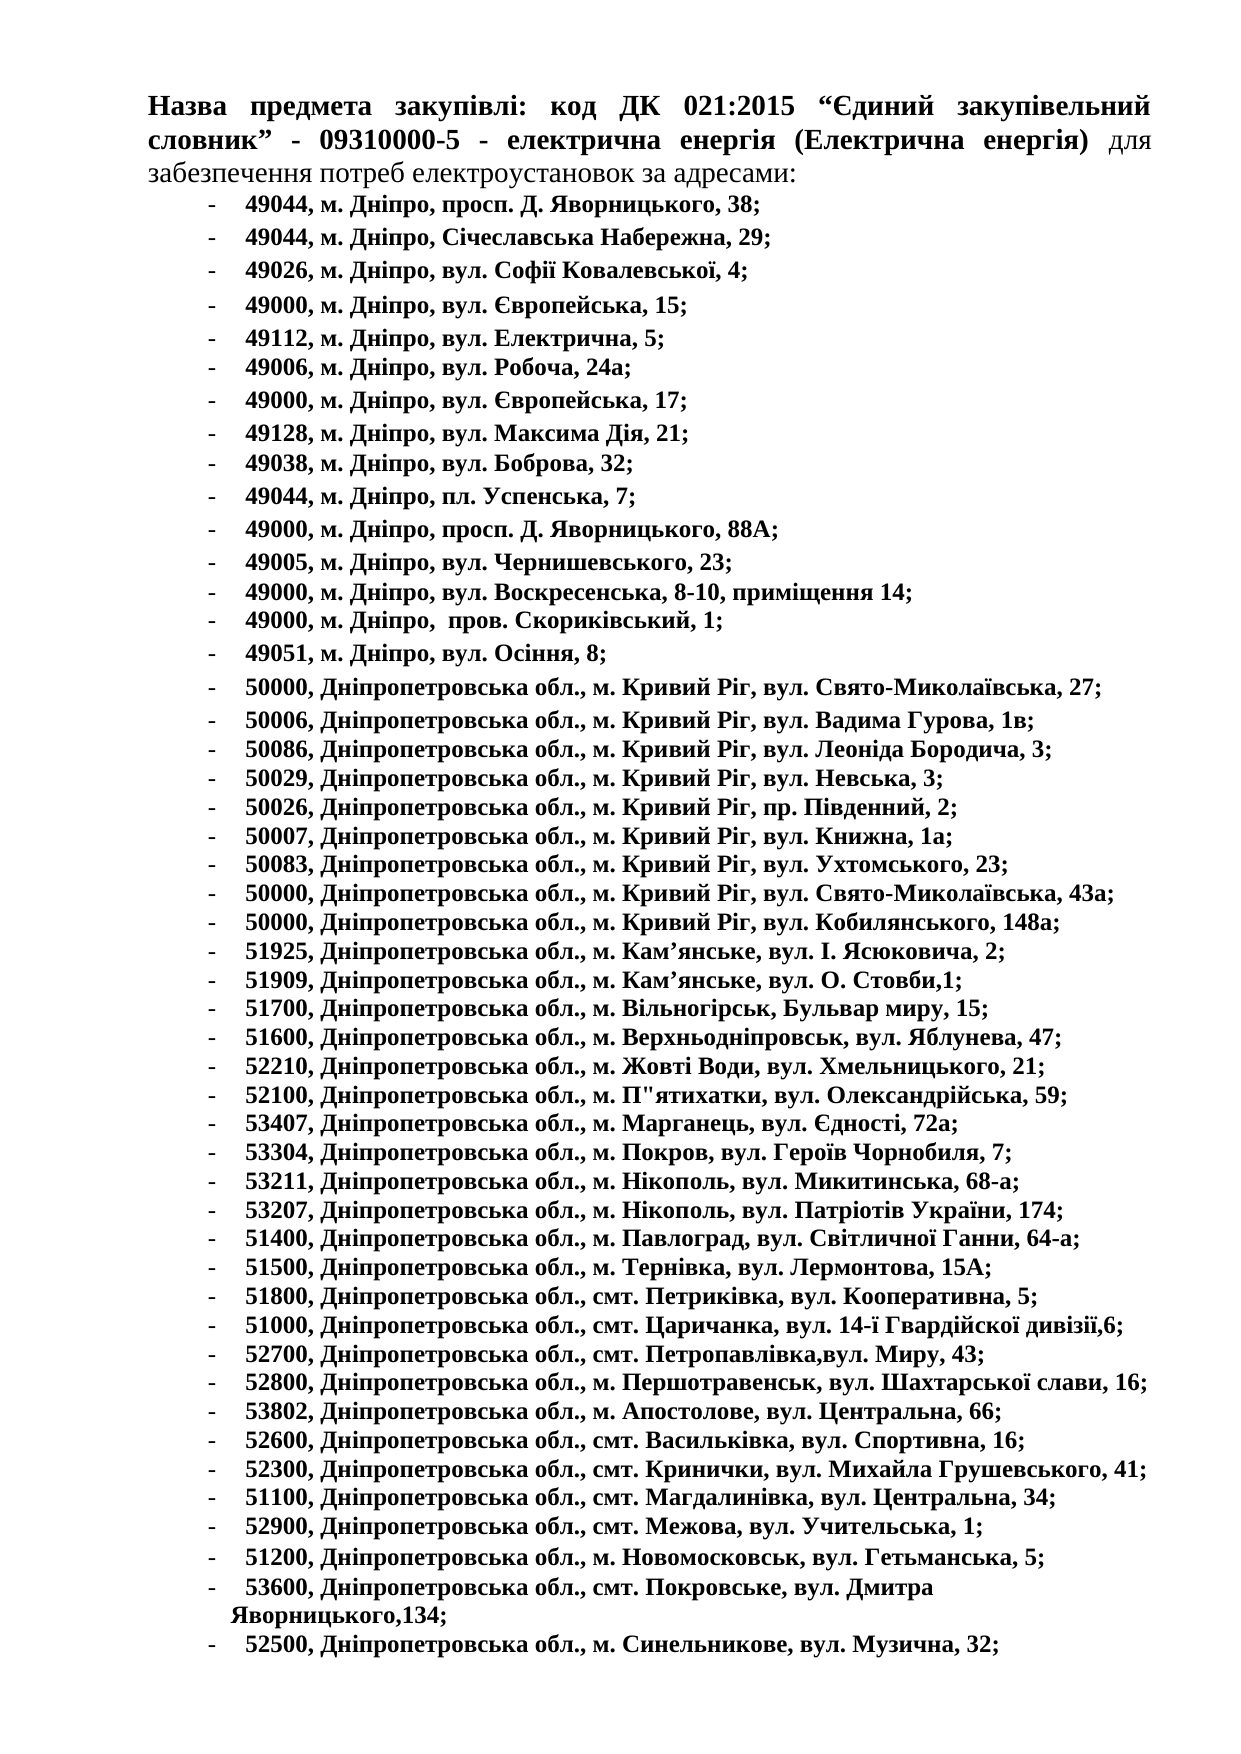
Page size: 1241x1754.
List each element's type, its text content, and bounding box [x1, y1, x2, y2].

table_cell 49112, м. Дніпро, вул. Електрична, 5; [144, 323, 1163, 352]
table_cell 51500, Дніпропетровська обл., м. Тернівка, вул. Лермонтова, 15А; [144, 1253, 1163, 1281]
table_cell 49000, м. Дніпро, пров. Скориківський, 1; [144, 605, 1163, 638]
table_cell 53207, Дніпропетровська обл., м. Нікополь, вул. Патріотів України, 174; [144, 1195, 1163, 1223]
table_cell 49044, м. Дніпро, Січеславська Набережна, 29; [144, 222, 1163, 255]
table_cell 50000, Дніпропетровська обл., м. Кривий Ріг, вул. Свято-Миколаївська, 27; [144, 673, 1163, 706]
table_cell 53304, Дніпропетровська обл., м. Покров, вул. Героїв Чорнобиля, 7; [144, 1137, 1163, 1166]
table_cell 50000, Дніпропетровська обл., м. Кривий Ріг, вул. Свято-Миколаївська, 43а; [144, 878, 1163, 907]
table_cell 51600, Дніпропетровська обл., м. Верхньодніпровськ, вул. Яблунева, 47; [144, 1022, 1163, 1051]
table_cell 50026, Дніпропетровська обл., м. Кривий Ріг, пр. Південний, 2; [144, 792, 1163, 821]
table_cell 52210, Дніпропетровська обл., м. Жовті Води, вул. Хмельницького, 21; [144, 1051, 1163, 1080]
text Назва предмета закупівлі: код ДК 021:2015 “Єдиний закупівельний словник” - 09310000-5 - електрична енергія (Електрична енергія) для забезпечення потреб електроустановок за адресами: [148, 88, 1152, 189]
table_cell 52100, Дніпропетровська обл., м. П"ятихатки, вул. Олександрійська, 59; [144, 1080, 1163, 1108]
table_cell 52700, Дніпропетровська обл., смт. Петропавлівка,вул. Миру, 43; [144, 1339, 1163, 1367]
table_cell 51925, Дніпропетровська обл., м. Кам’янське, вул. І. Ясюковича, 2; [144, 936, 1163, 965]
table_cell 51400, Дніпропетровська обл., м. Павлоград, вул. Світличної Ганни, 64-а; [144, 1224, 1163, 1252]
table_cell 53407, Дніпропетровська обл., м. Марганець, вул. Єдності, 72а; [144, 1109, 1163, 1137]
table_cell 52900, Дніпропетровська обл., смт. Межова, вул. Учительська, 1; [144, 1511, 1163, 1542]
table_cell 50006, Дніпропетровська обл., м. Кривий Ріг, вул. Вадима Гурова, 1в; [144, 706, 1163, 734]
table_cell 51909, Дніпропетровська обл., м. Кам’янське, вул. О. Стовби,1; [144, 965, 1163, 993]
table_header 49044, м. Дніпро, просп. Д. Яворницького, 38; [144, 189, 1163, 222]
table_cell 53802, Дніпропетровська обл., м. Апостолове, вул. Центральна, 66; [144, 1396, 1163, 1425]
table_cell 51200, Дніпропетровська обл., м. Новомосковськ, вул. Гетьманська, 5; [144, 1542, 1163, 1572]
table_cell 53600, Дніпропетровська обл., смт. Покровське, вул. Дмитра Яворницького,134; [144, 1572, 1163, 1629]
table_cell 49005, м. Дніпро, вул. Чернишевського, 23; [144, 547, 1163, 577]
table_cell 49044, м. Дніпро, пл. Успенська, 7; [144, 481, 1163, 514]
table_cell 50000, Дніпропетровська обл., м. Кривий Ріг, вул. Кобилянського, 148а; [144, 907, 1163, 936]
table_cell 49006, м. Дніпро, вул. Робоча, 24а; [144, 352, 1163, 385]
table_cell 50007, Дніпропетровська обл., м. Кривий Ріг, вул. Книжна, 1а; [144, 821, 1163, 849]
table_cell 49026, м. Дніпро, вул. Софії Ковалевської, 4; [144, 255, 1163, 291]
table_cell 52300, Дніпропетровська обл., смт. Кринички, вул. Михайла Грушевського, 41; [144, 1454, 1163, 1482]
table_cell 51000, Дніпропетровська обл., смт. Царичанка, вул. 14-ї Гвардійскої дивізії,6; [144, 1310, 1163, 1339]
table_cell 50086, Дніпропетровська обл., м. Кривий Ріг, вул. Леоніда Бородича, 3; [144, 735, 1163, 763]
table_cell 50083, Дніпропетровська обл., м. Кривий Ріг, вул. Ухтомського, 23; [144, 850, 1163, 878]
table_cell 50029, Дніпропетровська обл., м. Кривий Ріг, вул. Невська, 3; [144, 763, 1163, 792]
table_cell 52800, Дніпропетровська обл., м. Першотравенськ, вул. Шахтарської слави, 16; [144, 1368, 1163, 1396]
table_cell 51100, Дніпропетровська обл., смт. Магдалинівка, вул. Центральна, 34; [144, 1483, 1163, 1511]
table_cell 53211, Дніпропетровська обл., м. Нікополь, вул. Микитинська, 68-а; [144, 1166, 1163, 1195]
table_cell 49051, м. Дніпро, вул. Осіння, 8; [144, 638, 1163, 672]
table_cell 52600, Дніпропетровська обл., смт. Васильківка, вул. Спортивна, 16; [144, 1425, 1163, 1454]
table_cell 49000, м. Дніпро, вул. Воскресенська, 8-10, приміщення 14; [144, 577, 1163, 605]
table_cell 49000, м. Дніпро, вул. Європейська, 17; [144, 385, 1163, 418]
table_cell 49000, м. Дніпро, вул. Європейська, 15; [144, 291, 1163, 323]
table_cell 52500, Дніпропетровська обл., м. Синельникове, вул. Музична, 32; [144, 1629, 1163, 1658]
table_cell 49128, м. Дніпро, вул. Максима Дія, 21; [144, 418, 1163, 448]
table_cell 51700, Дніпропетровська обл., м. Вільногірськ, Бульвар миру, 15; [144, 994, 1163, 1022]
table_cell 49038, м. Дніпро, вул. Боброва, 32; [144, 449, 1163, 481]
table_cell 49000, м. Дніпро, просп. Д. Яворницького, 88А; [144, 514, 1163, 547]
table_cell 51800, Дніпропетровська обл., смт. Петриківка, вул. Кооперативна, 5; [144, 1281, 1163, 1310]
